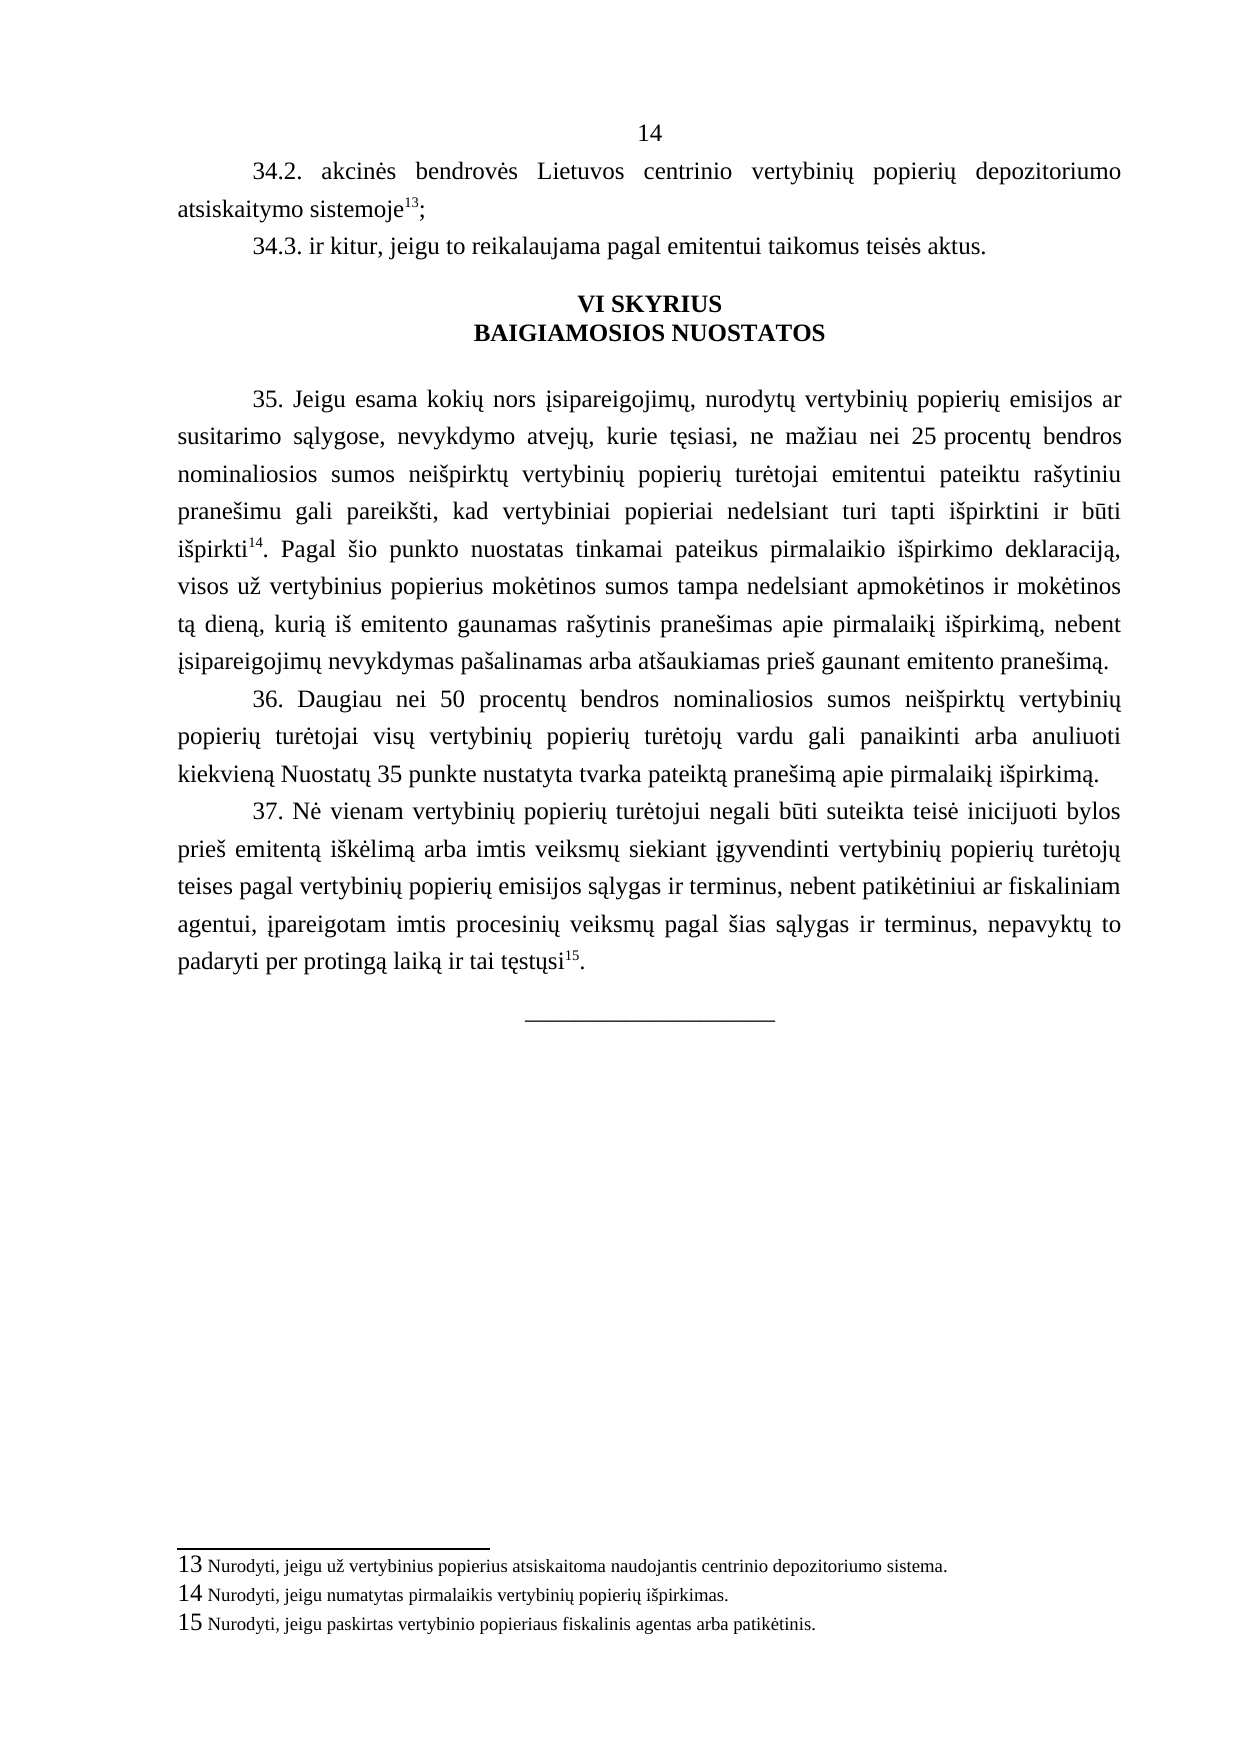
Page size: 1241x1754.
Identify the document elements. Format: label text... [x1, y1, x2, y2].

text VI SKYRIUS [177, 289, 1122, 318]
text Nurodyti, jeigu numatytas pirmalaikis vertybinių popierių išpirkimas. [177, 1578, 1122, 1607]
text BAIGIAMOSIOS NUOSTATOS [177, 318, 1122, 346]
text 37. Nė vienam vertybinių popierių turėtojui negali būti suteikta teisė inicijuoti bylos prieš emitentą iškėlimą arba imtis veiksmų siekiant įgyvendinti vertybinių popierių turėtojų teises pagal vertybinių popierių emisijos sąlygas ir terminus, nebent patikėtiniui ar fiskaliniam agentui, įpareigotam imtis procesinių veiksmų pagal šias sąlygas ir terminus, nepavyktų to padaryti per protingą laiką ir tai tęstųsi. [177, 788, 1122, 975]
text Nurodyti, jeigu paskirtas vertybinio popieriaus fiskalinis agentas arba patikėtinis. [177, 1607, 1122, 1636]
text –––––––––––––––––––– [177, 1004, 1122, 1033]
text 35. Jeigu esama kokių nors įsipareigojimų, nurodytų vertybinių popierių emisijos ar susitarimo sąlygose, nevykdymo atvejų, kurie tęsiasi, ne mažiau nei 25 procentų bendros nominaliosios sumos neišpirktų vertybinių popierių turėtojai emitentui pateiktu rašytiniu pranešimu gali pareikšti, kad vertybiniai popieriai nedelsiant turi tapti išpirktini ir būti išpirkti. Pagal šio punkto nuostatas tinkamai pateikus pirmalaikio išpirkimo deklaraciją, visos už vertybinius popierius mokėtinos sumos tampa nedelsiant apmokėtinos ir mokėtinos tą dieną, kurią iš emitento gaunamas rašytinis pranešimas apie pirmalaikį išpirkimą, nebent įsipareigojimų nevykdymas pašalinamas arba atšaukiamas prieš gaunant emitento pranešimą. [177, 375, 1122, 675]
text 34.2. akcinės bendrovės Lietuvos centrinio vertybinių popierių depozitoriumo atsiskaitymo sistemoje; [177, 148, 1122, 223]
text 36. Daugiau nei 50 procentų bendros nominaliosios sumos neišpirktų vertybinių popierių turėtojai visų vertybinių popierių turėtojų vardu gali panaikinti arba anuliuoti kiekvieną Nuostatų 35 punkte nustatyta tvarka pateiktą pranešimą apie pirmalaikį išpirkimą. [177, 675, 1122, 788]
text Nurodyti, jeigu už vertybinius popierius atsiskaitoma naudojantis centrinio depozitoriumo sistema. [177, 1549, 1122, 1578]
text 34.3. ir kitur, jeigu to reikalaujama pagal emitentui taikomus teisės aktus. [177, 223, 1122, 260]
